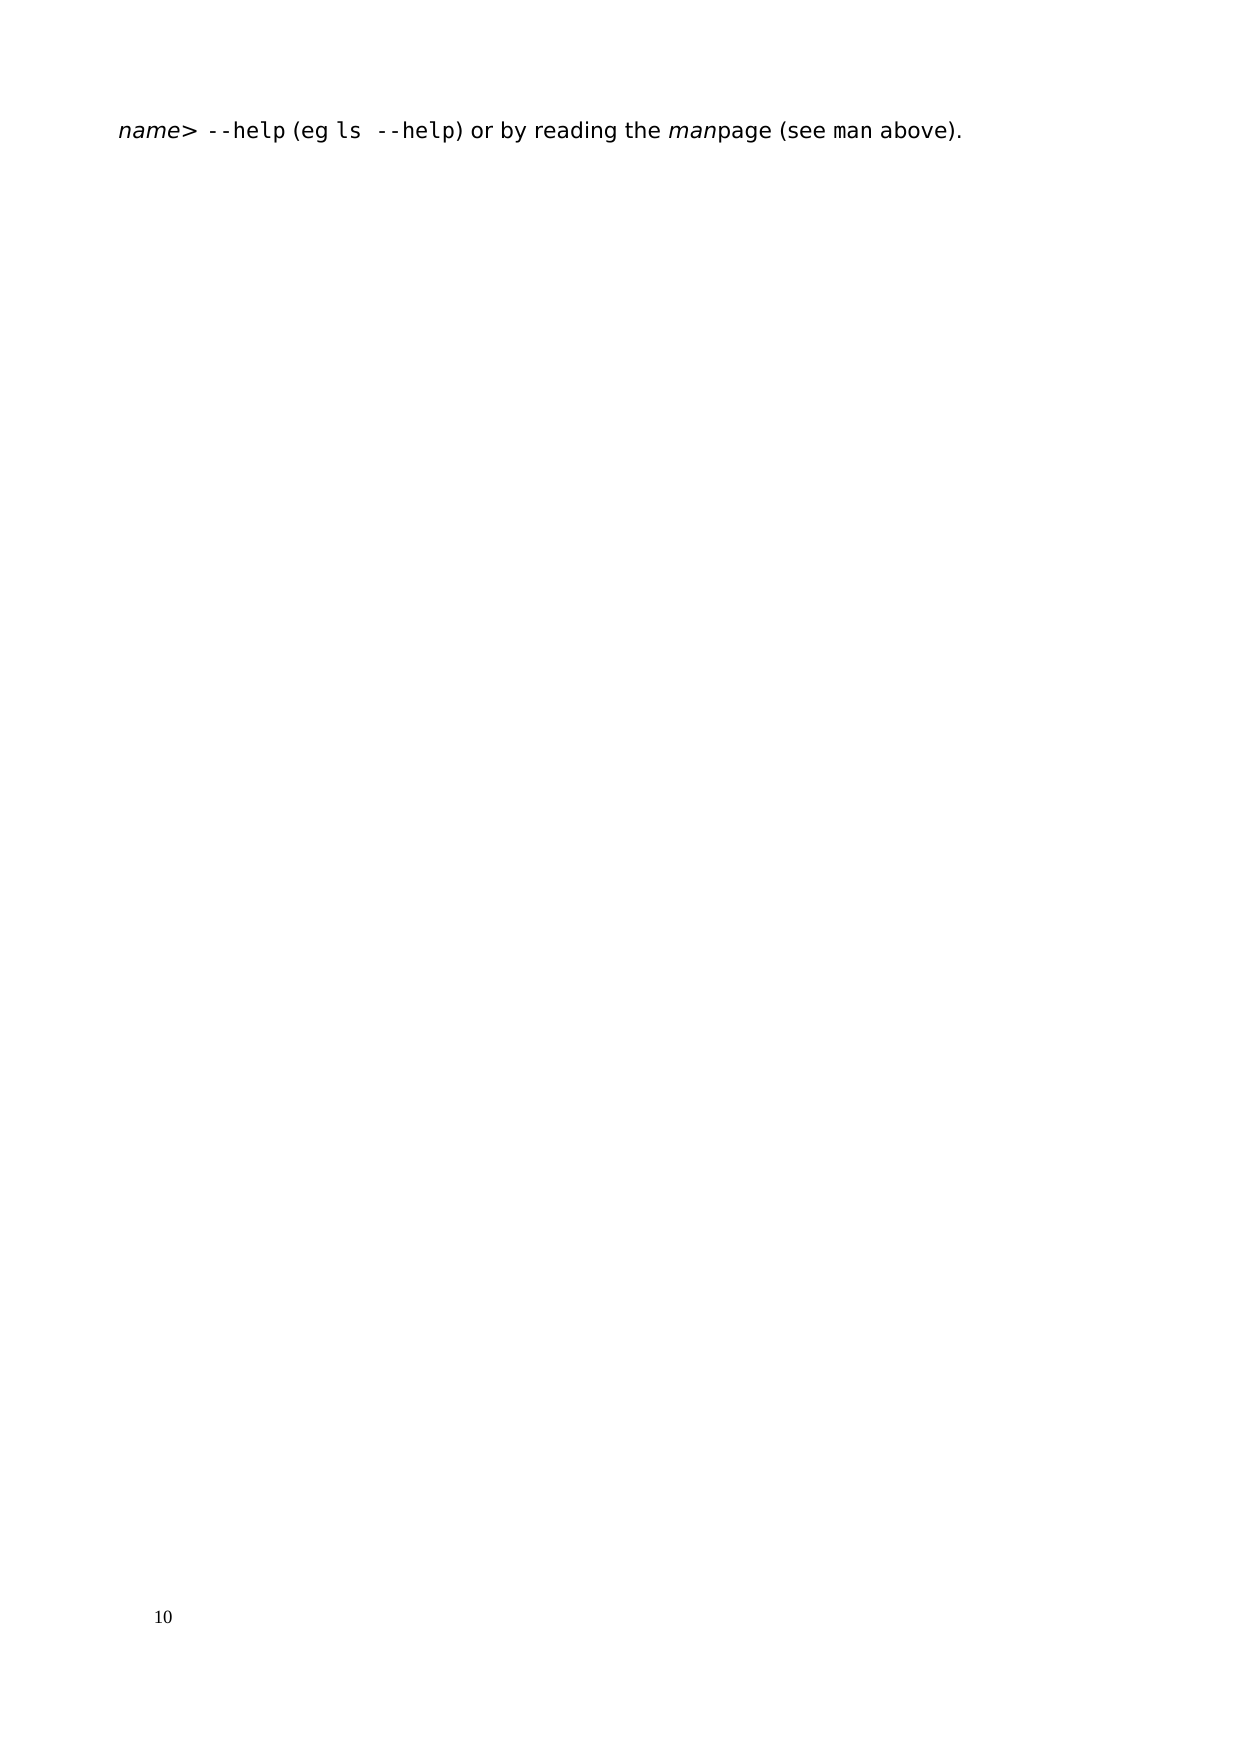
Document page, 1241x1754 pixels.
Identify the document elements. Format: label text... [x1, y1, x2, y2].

text name> --help (eg ls --help) or by reading the manpage (see man above). [118, 118, 1122, 144]
